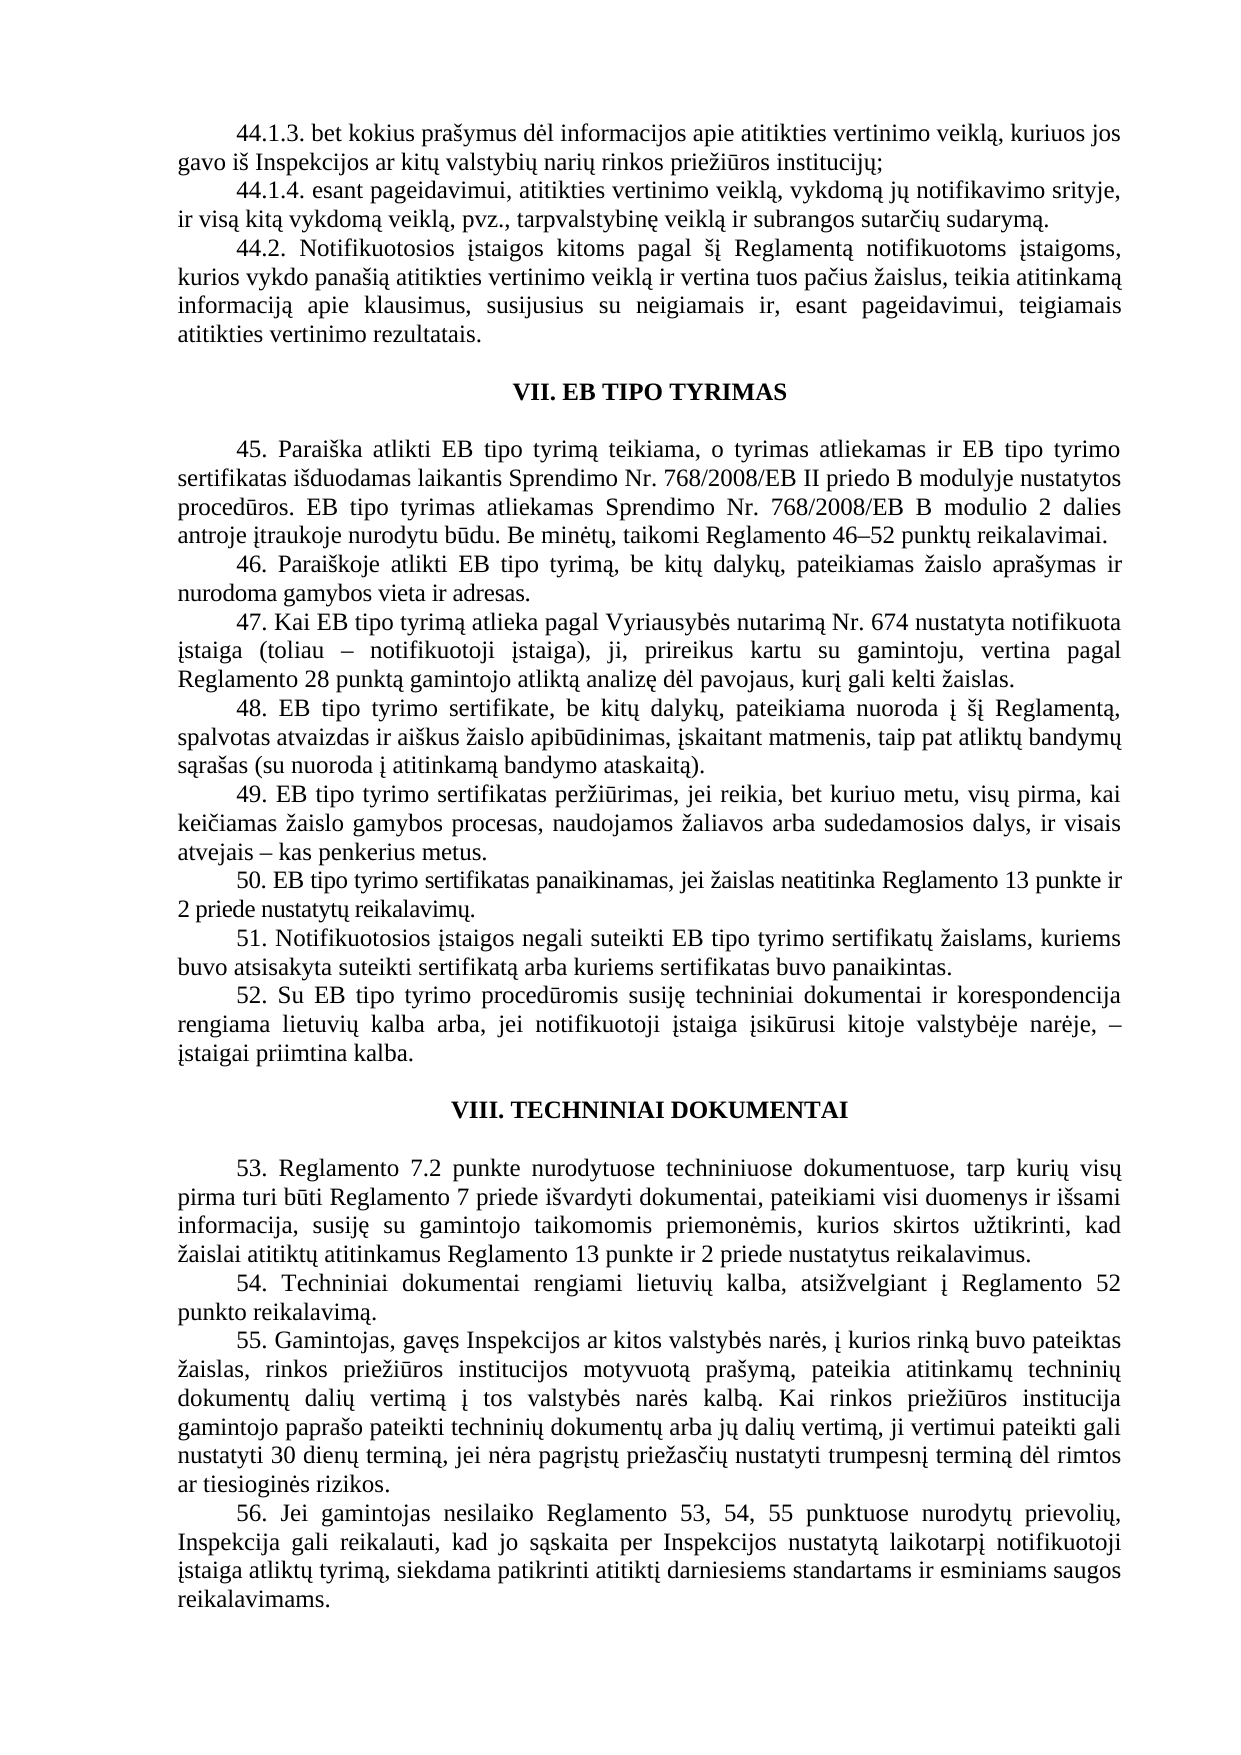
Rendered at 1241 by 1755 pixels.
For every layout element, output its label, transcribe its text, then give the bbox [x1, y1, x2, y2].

text 49. EB tipo tyrimo sertifikatas peržiūrimas, jei reikia, bet kuriuo metu, visų pirma, kai keičiamas žaislo gamybos procesas, naudojamos žaliavos arba sudedamosios dalys, ir visais atvejais – kas penkerius metus. [177, 779, 1122, 866]
text VII. EB TIPO TYRIMAS [177, 377, 1122, 406]
text 45. Paraiška atlikti EB tipo tyrimą teikiama, o tyrimas atliekamas ir EB tipo tyrimo sertifikatas išduodamas laikantis Sprendimo Nr. 768/2008/EB II priedo B modulyje nustatytos procedūros. EB tipo tyrimas atliekamas Sprendimo Nr. 768/2008/EB B modulio 2 dalies antroje įtraukoje nurodytu būdu. Be minėtų, taikomi Reglamento 46–52 punktų reikalavimai. [177, 434, 1122, 549]
text 54. Techniniai dokumentai rengiami lietuvių kalba, atsižvelgiant į Reglamento 52 punkto reikalavimą. [177, 1268, 1122, 1326]
text 44.1.3. bet kokius prašymus dėl informacijos apie atitikties vertinimo veiklą, kuriuos jos gavo iš Inspekcijos ar kitų valstybių narių rinkos priežiūros institucijų; [177, 118, 1122, 176]
text 52. Su EB tipo tyrimo procedūromis susiję techniniai dokumentai ir korespondencija rengiama lietuvių kalba arba, jei notifikuotoji įstaiga įsikūrusi kitoje valstybėje narėje, – įstaigai priimtina kalba. [177, 981, 1122, 1067]
text 55. Gamintojas, gavęs Inspekcijos ar kitos valstybės narės, į kurios rinką buvo pateiktas žaislas, rinkos priežiūros institucijos motyvuotą prašymą, pateikia atitinkamų techninių dokumentų dalių vertimą į tos valstybės narės kalbą. Kai rinkos priežiūros institucija gamintojo paprašo pateikti techninių dokumentų arba jų dalių vertimą, ji vertimui pateikti gali nustatyti 30 dienų terminą, jei nėra pagrįstų priežasčių nustatyti trumpesnį terminą dėl rimtos ar tiesioginės rizikos. [177, 1326, 1122, 1498]
text 53. Reglamento 7.2 punkte nurodytuose techniniuose dokumentuose, tarp kurių visų pirma turi būti Reglamento 7 priede išvardyti dokumentai, pateikiami visi duomenys ir išsami informacija, susiję su gamintojo taikomomis priemonėmis, kurios skirtos užtikrinti, kad žaislai atitiktų atitinkamus Reglamento 13 punkte ir 2 priede nustatytus reikalavimus. [177, 1153, 1122, 1268]
text VIII. TECHNINIAI DOKUMENTAI [177, 1096, 1122, 1124]
text 51. Notifikuotosios įstaigos negali suteikti EB tipo tyrimo sertifikatų žaislams, kuriems buvo atsisakyta suteikti sertifikatą arba kuriems sertifikatas buvo panaikintas. [177, 923, 1122, 981]
text 47. Kai EB tipo tyrimą atlieka pagal Vyriausybės nutarimą Nr. 674 nustatyta notifikuota įstaiga (toliau – notifikuotoji įstaiga), ji, prireikus kartu su gamintoju, vertina pagal Reglamento 28 punktą gamintojo atliktą analizę dėl pavojaus, kurį gali kelti žaislas. [177, 607, 1122, 693]
text 56. Jei gamintojas nesilaiko Reglamento 53, 54, 55 punktuose nurodytų prievolių, Inspekcija gali reikalauti, kad jo sąskaita per Inspekcijos nustatytą laikotarpį notifikuotoji įstaiga atliktų tyrimą, siekdama patikrinti atitiktį darniesiems standartams ir esminiams saugos reikalavimams. [177, 1498, 1122, 1613]
text 44.2. Notifikuotosios įstaigos kitoms pagal šį Reglamentą notifikuotoms įstaigoms, kurios vykdo panašią atitikties vertinimo veiklą ir vertina tuos pačius žaislus, teikia atitinkamą informaciją apie klausimus, susijusius su neigiamais ir, esant pageidavimui, teigiamais atitikties vertinimo rezultatais. [177, 233, 1122, 348]
text 48. EB tipo tyrimo sertifikate, be kitų dalykų, pateikiama nuoroda į šį Reglamentą, spalvotas atvaizdas ir aiškus žaislo apibūdinimas, įskaitant matmenis, taip pat atliktų bandymų sąrašas (su nuoroda į atitinkamą bandymo ataskaitą). [177, 693, 1122, 779]
text 44.1.4. esant pageidavimui, atitikties vertinimo veiklą, vykdomą jų notifikavimo srityje, ir visą kitą vykdomą veiklą, pvz., tarpvalstybinę veiklą ir subrangos sutarčių sudarymą. [177, 176, 1122, 233]
text 46. Paraiškoje atlikti EB tipo tyrimą, be kitų dalykų, pateikiamas žaislo aprašymas ir nurodoma gamybos vieta ir adresas. [177, 549, 1122, 607]
text 50. EB tipo tyrimo sertifikatas panaikinamas, jei žaislas neatitinka Reglamento 13 punkte ir 2 priede nustatytų reikalavimų. [177, 866, 1122, 923]
